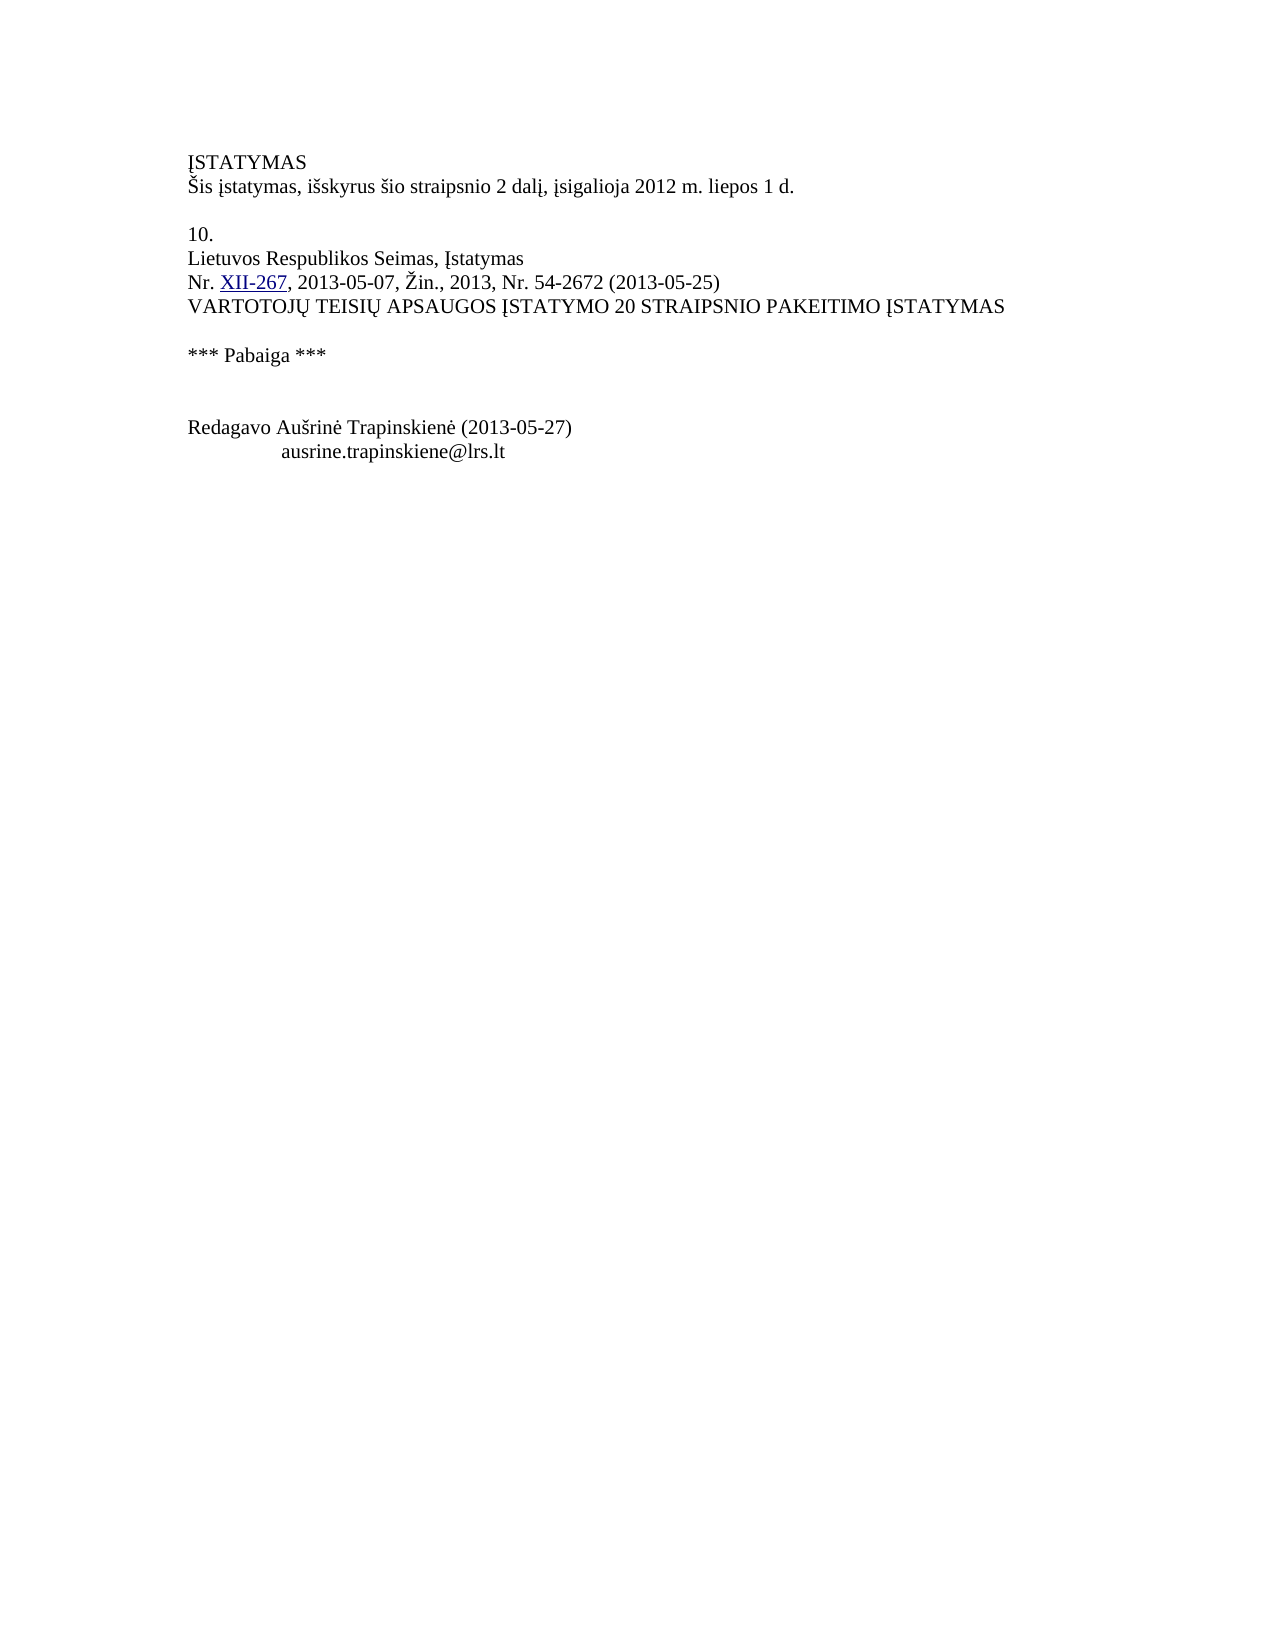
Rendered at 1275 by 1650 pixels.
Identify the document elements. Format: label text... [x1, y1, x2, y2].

text Šis įstatymas, išskyrus šio straipsnio 2 dalį, įsigalioja 2012 m. liepos 1 d. [187, 174, 1087, 198]
text Nr. XII-267, 2013-05-07, Žin., 2013, Nr. 54-2672 (2013-05-25) [187, 270, 1087, 294]
text 10. [187, 222, 1087, 246]
text Redagavo Aušrinė Trapinskienė (2013-05-27) [187, 415, 1087, 439]
text Lietuvos Respublikos Seimas, Įstatymas [187, 246, 1087, 270]
text ĮSTATYMAS [187, 150, 1087, 174]
text *** Pabaiga *** [187, 342, 1087, 367]
text ausrine.trapinskiene@lrs.lt [187, 439, 1087, 463]
text VARTOTOJŲ TEISIŲ APSAUGOS ĮSTATYMO 20 STRAIPSNIO PAKEITIMO ĮSTATYMAS [187, 294, 1087, 318]
